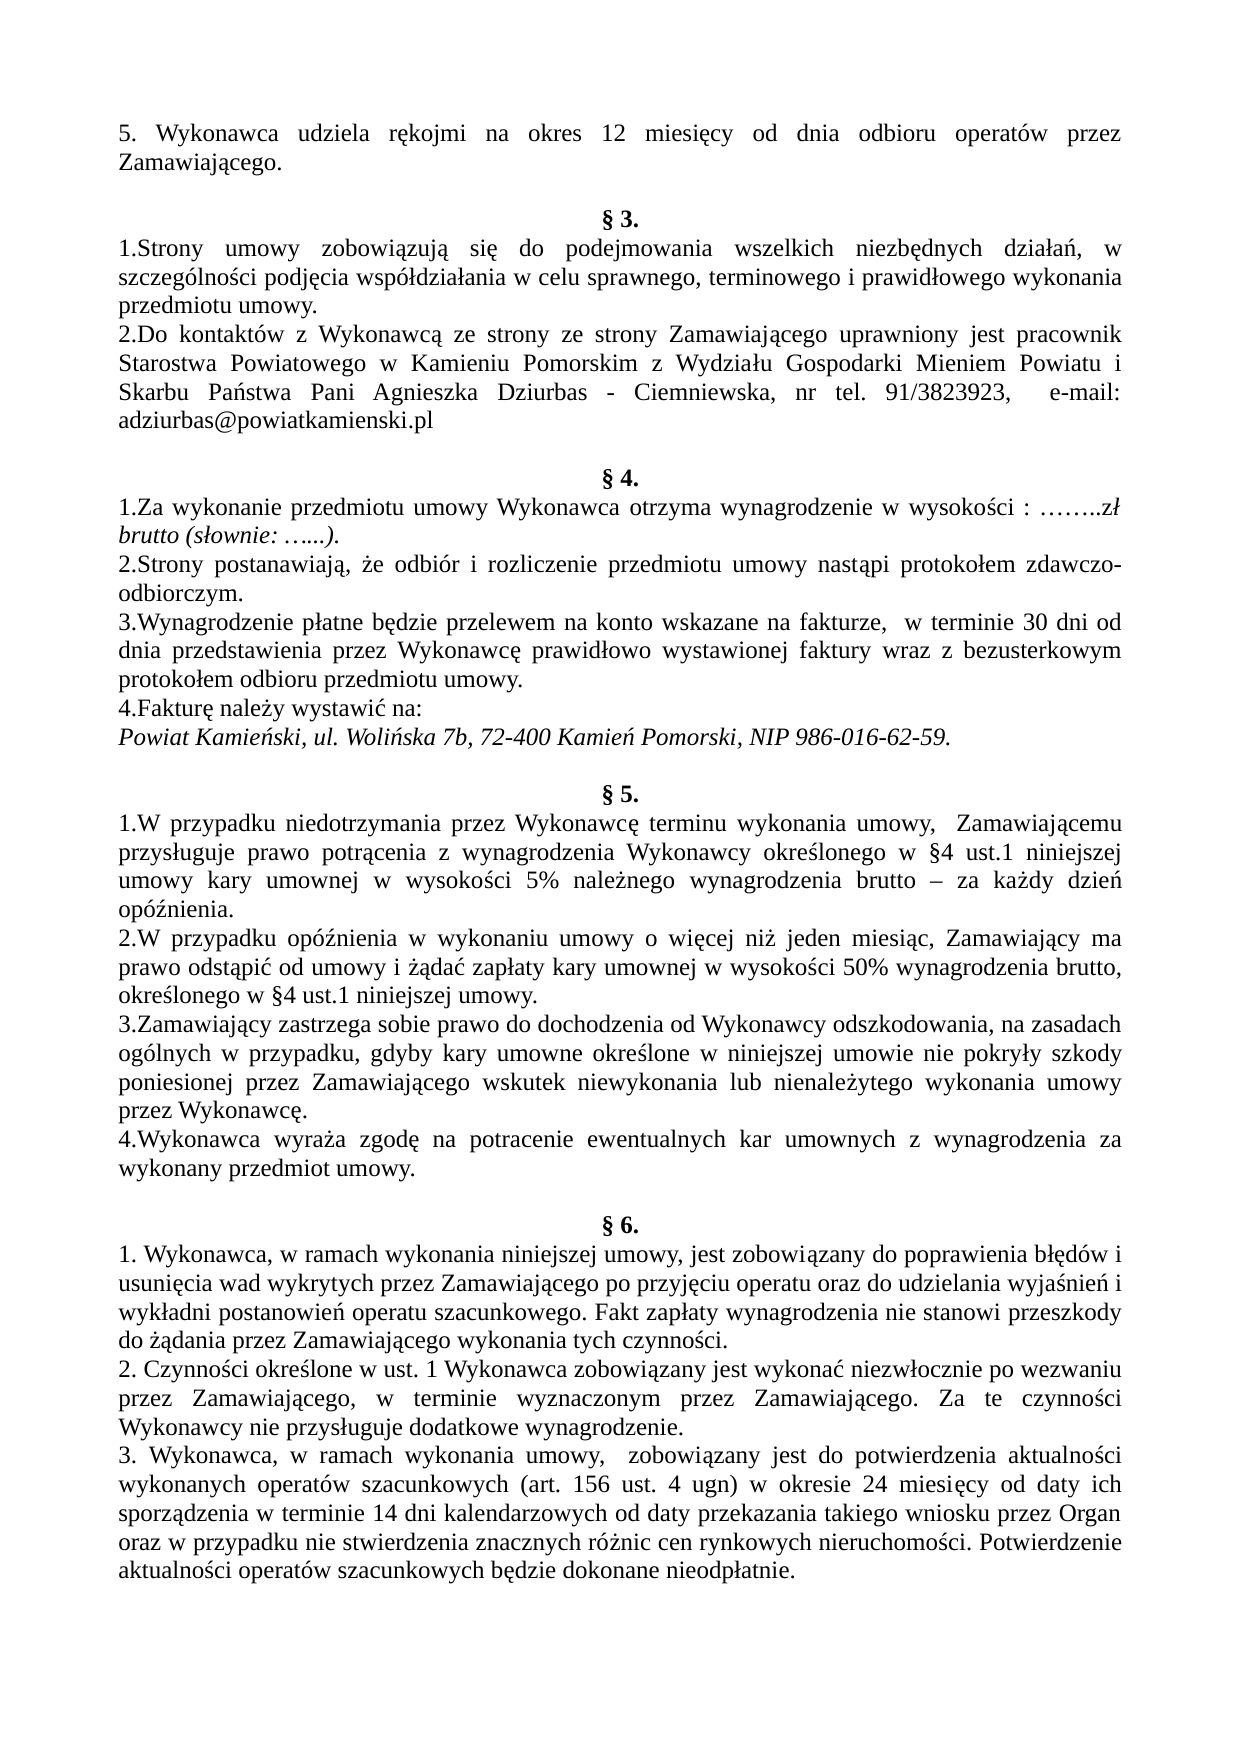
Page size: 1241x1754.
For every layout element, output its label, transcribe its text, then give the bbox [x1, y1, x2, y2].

text Powiat Kamieński, ul. Wolińska 7b, 72-400 Kamień Pomorski, NIP 986-016-62-59. [118, 722, 1122, 751]
text 2. Czynności określone w ust. 1 Wykonawca zobowiązany jest wykonać niezwłocznie po wezwaniu przez Zamawiającego, w terminie wyznaczonym przez Zamawiającego. Za te czynności Wykonawcy nie przysługuje dodatkowe wynagrodzenie. [118, 1354, 1122, 1441]
text 1. Wykonawca, w ramach wykonania niniejszej umowy, jest zobowiązany do poprawienia błędów i usunięcia wad wykrytych przez Zamawiającego po przyjęciu operatu oraz do udzielania wyjaśnień i wykładni postanowień operatu szacunkowego. Fakt zapłaty wynagrodzenia nie stanowi przeszkody do żądania przez Zamawiającego wykonania tych czynności. [118, 1239, 1122, 1354]
list Wynagrodzenie płatne będzie przelewem na konto wskazane na fakturze, w terminie 30 dni od dnia przedstawienia przez Wykonawcę prawidłowo wystawionej faktury wraz z bezusterkowym protokołem odbioru przedmiotu umowy. [118, 607, 1122, 693]
list Strony postanawiają, że odbiór i rozliczenie przedmiotu umowy nastąpi protokołem zdawczo-odbiorczym. [118, 549, 1122, 607]
list Fakturę należy wystawić na: [118, 693, 1122, 722]
list Zamawiający zastrzega sobie prawo do dochodzenia od Wykonawcy odszkodowania, na zasadach ogólnych w przypadku, gdyby kary umowne określone w niniejszej umowie nie pokryły szkody poniesionej przez Zamawiającego wskutek niewykonania lub nienależytego wykonania umowy przez Wykonawcę. [118, 1009, 1122, 1124]
text § 6. [118, 1211, 1122, 1239]
text 5. Wykonawca udziela rękojmi na okres 12 miesięcy od dnia odbioru operatów przez Zamawiającego. [118, 118, 1122, 176]
text 3. Wykonawca, w ramach wykonania umowy, zobowiązany jest do potwierdzenia aktualności wykonanych operatów szacunkowych (art. 156 ust. 4 ugn) w okresie 24 miesięcy od daty ich sporządzenia w terminie 14 dni kalendarzowych od daty przekazania takiego wniosku przez Organ oraz w przypadku nie stwierdzenia znacznych różnic cen rynkowych nieruchomości. Potwierdzenie aktualności operatów szacunkowych będzie dokonane nieodpłatnie. [118, 1441, 1122, 1584]
list Wykonawca wyraża zgodę na potracenie ewentualnych kar umownych z wynagrodzenia za wykonany przedmiot umowy. [118, 1124, 1122, 1182]
text § 4. [118, 463, 1122, 492]
text § 3. [118, 204, 1122, 233]
list Za wykonanie przedmiotu umowy Wykonawca otrzyma wynagrodzenie w wysokości : ……..zł brutto (słownie: …...). [118, 492, 1122, 549]
list Strony umowy zobowiązują się do podejmowania wszelkich niezbędnych działań, w szczególności podjęcia współdziałania w celu sprawnego, terminowego i prawidłowego wykonania przedmiotu umowy. [118, 233, 1122, 319]
list W przypadku opóźnienia w wykonaniu umowy o więcej niż jeden miesiąc, Zamawiający ma prawo odstąpić od umowy i żądać zapłaty kary umownej w wysokości 50% wynagrodzenia brutto, określonego w §4 ust.1 niniejszej umowy. [118, 923, 1122, 1009]
list W przypadku niedotrzymania przez Wykonawcę terminu wykonania umowy, Zamawiającemu przysługuje prawo potrącenia z wynagrodzenia Wykonawcy określonego w §4 ust.1 niniejszej umowy kary umownej w wysokości 5% należnego wynagrodzenia brutto – za każdy dzień opóźnienia. [118, 808, 1122, 923]
list Do kontaktów z Wykonawcą ze strony ze strony Zamawiającego uprawniony jest pracownik Starostwa Powiatowego w Kamieniu Pomorskim z Wydziału Gospodarki Mieniem Powiatu i Skarbu Państwa Pani Agnieszka Dziurbas - Ciemniewska, nr tel. 91/3823923, e-mail: adziurbas@powiatkamienski.pl [118, 319, 1122, 434]
text § 5. [118, 779, 1122, 808]
